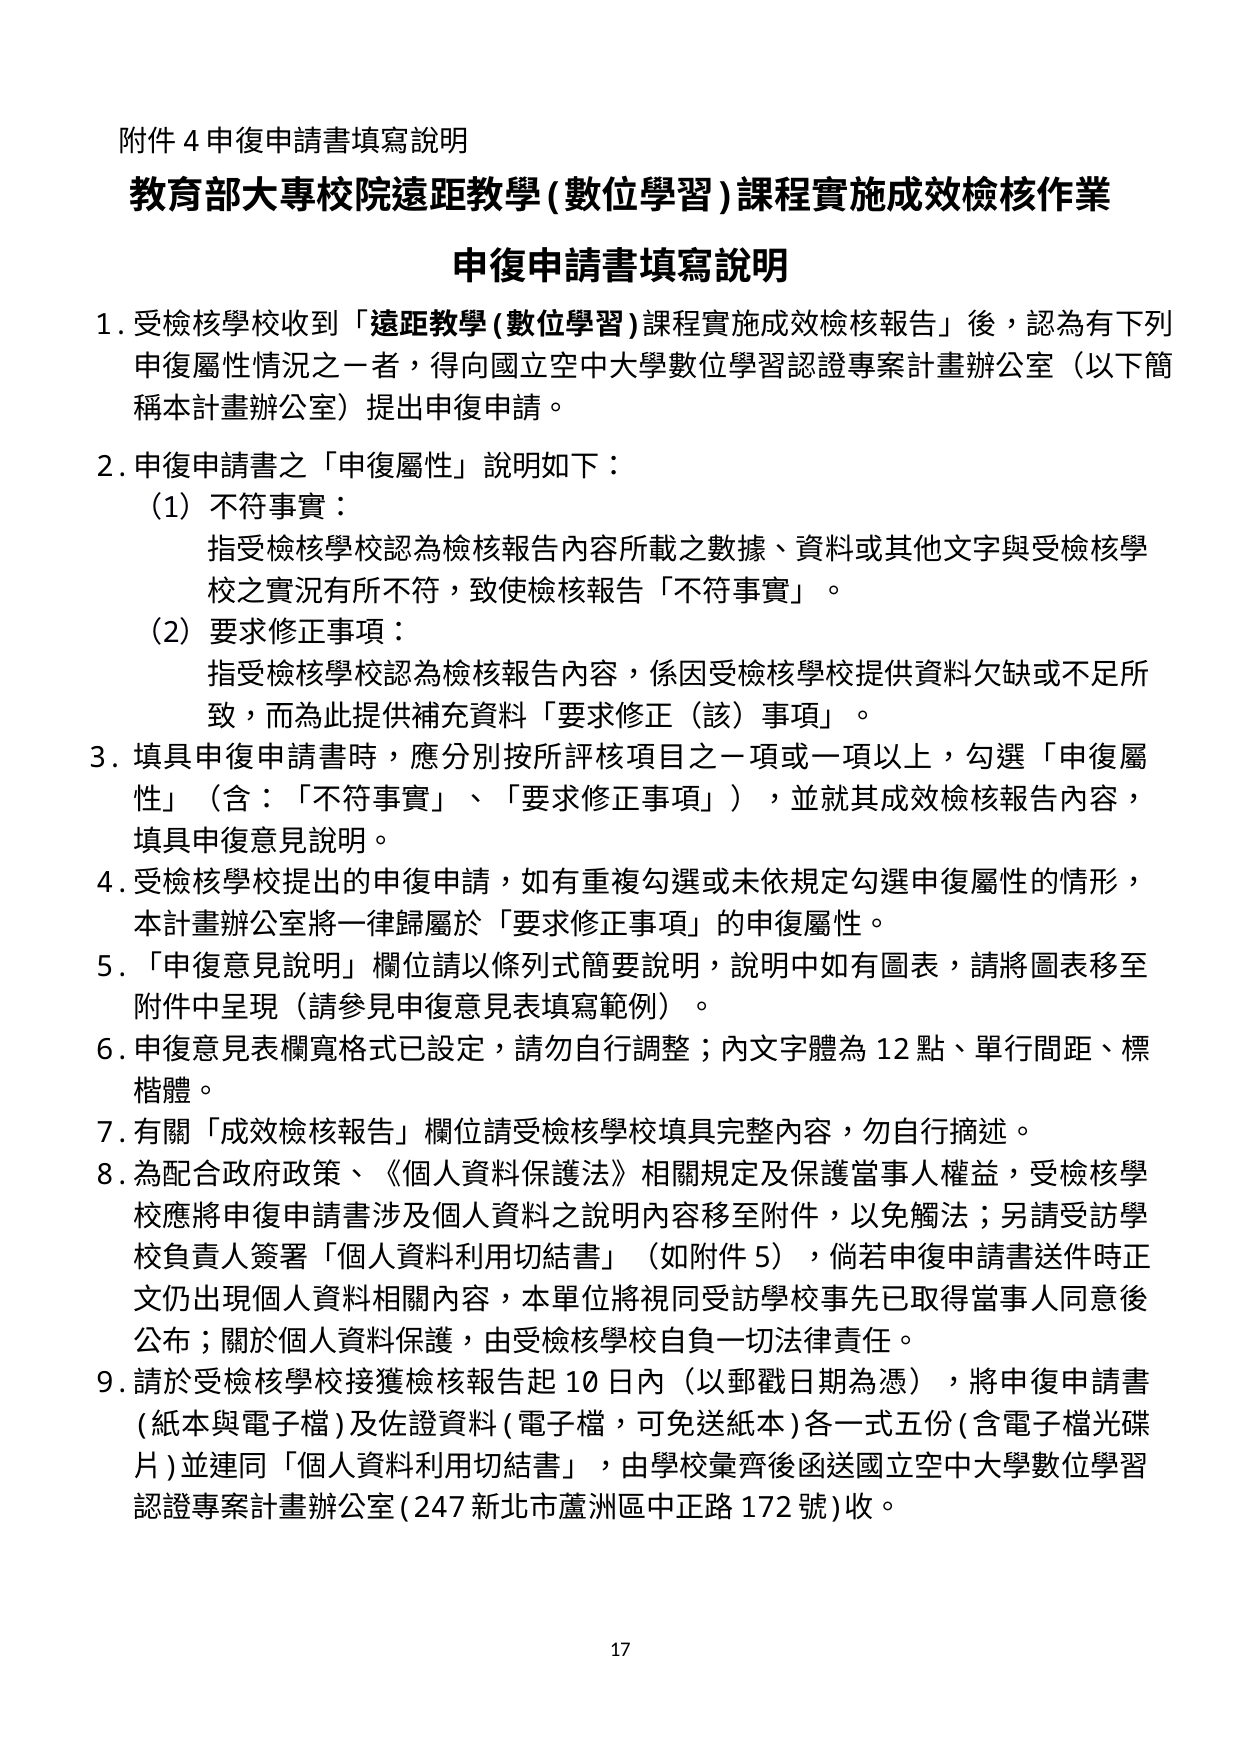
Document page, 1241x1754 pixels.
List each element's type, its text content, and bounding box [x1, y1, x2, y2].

list 「申復意見說明」欄位請以條列式簡要說明，說明中如有圖表，請將圖表移至附件中呈現（請參見申復意見表填寫範例）。 [96, 943, 1151, 1026]
list 申復意見表欄寬格式已設定，請勿自行調整；內文字體為12點、單行間距、標楷體。 [96, 1026, 1151, 1109]
list 填具申復申請書時，應分別按所評核項目之ㄧ項或一項以上，勾選「申復屬性」（含：「不符事實」、「要求修正事項」），並就其成效檢核報告內容，填具申復意見說明。 [88, 734, 1151, 859]
text 教育部大專校院遠距教學(數位學習)課程實施成效檢核作業 [118, 172, 1122, 218]
list 申復申請書之「申復屬性」說明如下： [96, 443, 1151, 484]
list 有關「成效檢核報告」欄位請受檢核學校填具完整內容，勿自行摘述。 [96, 1109, 1151, 1151]
list 不符事實： [133, 484, 1151, 526]
list 要求修正事項： [133, 609, 1151, 651]
text 附件4申復申請書填寫說明 [118, 118, 1122, 160]
text 指受檢核學校認為檢核報告內容所載之數據、資料或其他文字與受檢核學校之實況有所不符，致使檢核報告「不符事實」。 [207, 526, 1151, 609]
list 受檢核學校收到「遠距教學(數位學習)課程實施成效檢核報告」後，認為有下列申復屬性情況之ㄧ者，得向國立空中大學數位學習認證專案計畫辦公室（以下簡稱本計畫辦公室）提出申復申請。 [94, 301, 1175, 426]
text 申復申請書填寫說明 [118, 243, 1122, 289]
list 受檢核學校提出的申復申請，如有重複勾選或未依規定勾選申復屬性的情形，本計畫辦公室將一律歸屬於「要求修正事項」的申復屬性。 [96, 859, 1151, 943]
text 指受檢核學校認為檢核報告內容，係因受檢核學校提供資料欠缺或不足所致，而為此提供補充資料「要求修正（該）事項」。 [207, 651, 1151, 734]
list 請於受檢核學校接獲檢核報告起10日內（以郵戳日期為憑），將申復申請書(紙本與電子檔)及佐證資料(電子檔，可免送紙本)各一式五份(含電子檔光碟片)並連同「個人資料利用切結書」，由學校彙齊後函送國立空中大學數位學習認證專案計畫辦公室(247新北市蘆洲區中正路172號)收。 [96, 1359, 1151, 1526]
list 為配合政府政策、《個人資料保護法》相關規定及保護當事人權益，受檢核學校應將申復申請書涉及個人資料之說明內容移至附件，以免觸法；另請受訪學校負責人簽署「個人資料利用切結書」（如附件5），倘若申復申請書送件時正文仍出現個人資料相關內容，本單位將視同受訪學校事先已取得當事人同意後公布；關於個人資料保護，由受檢核學校自負一切法律責任。 [96, 1151, 1151, 1359]
